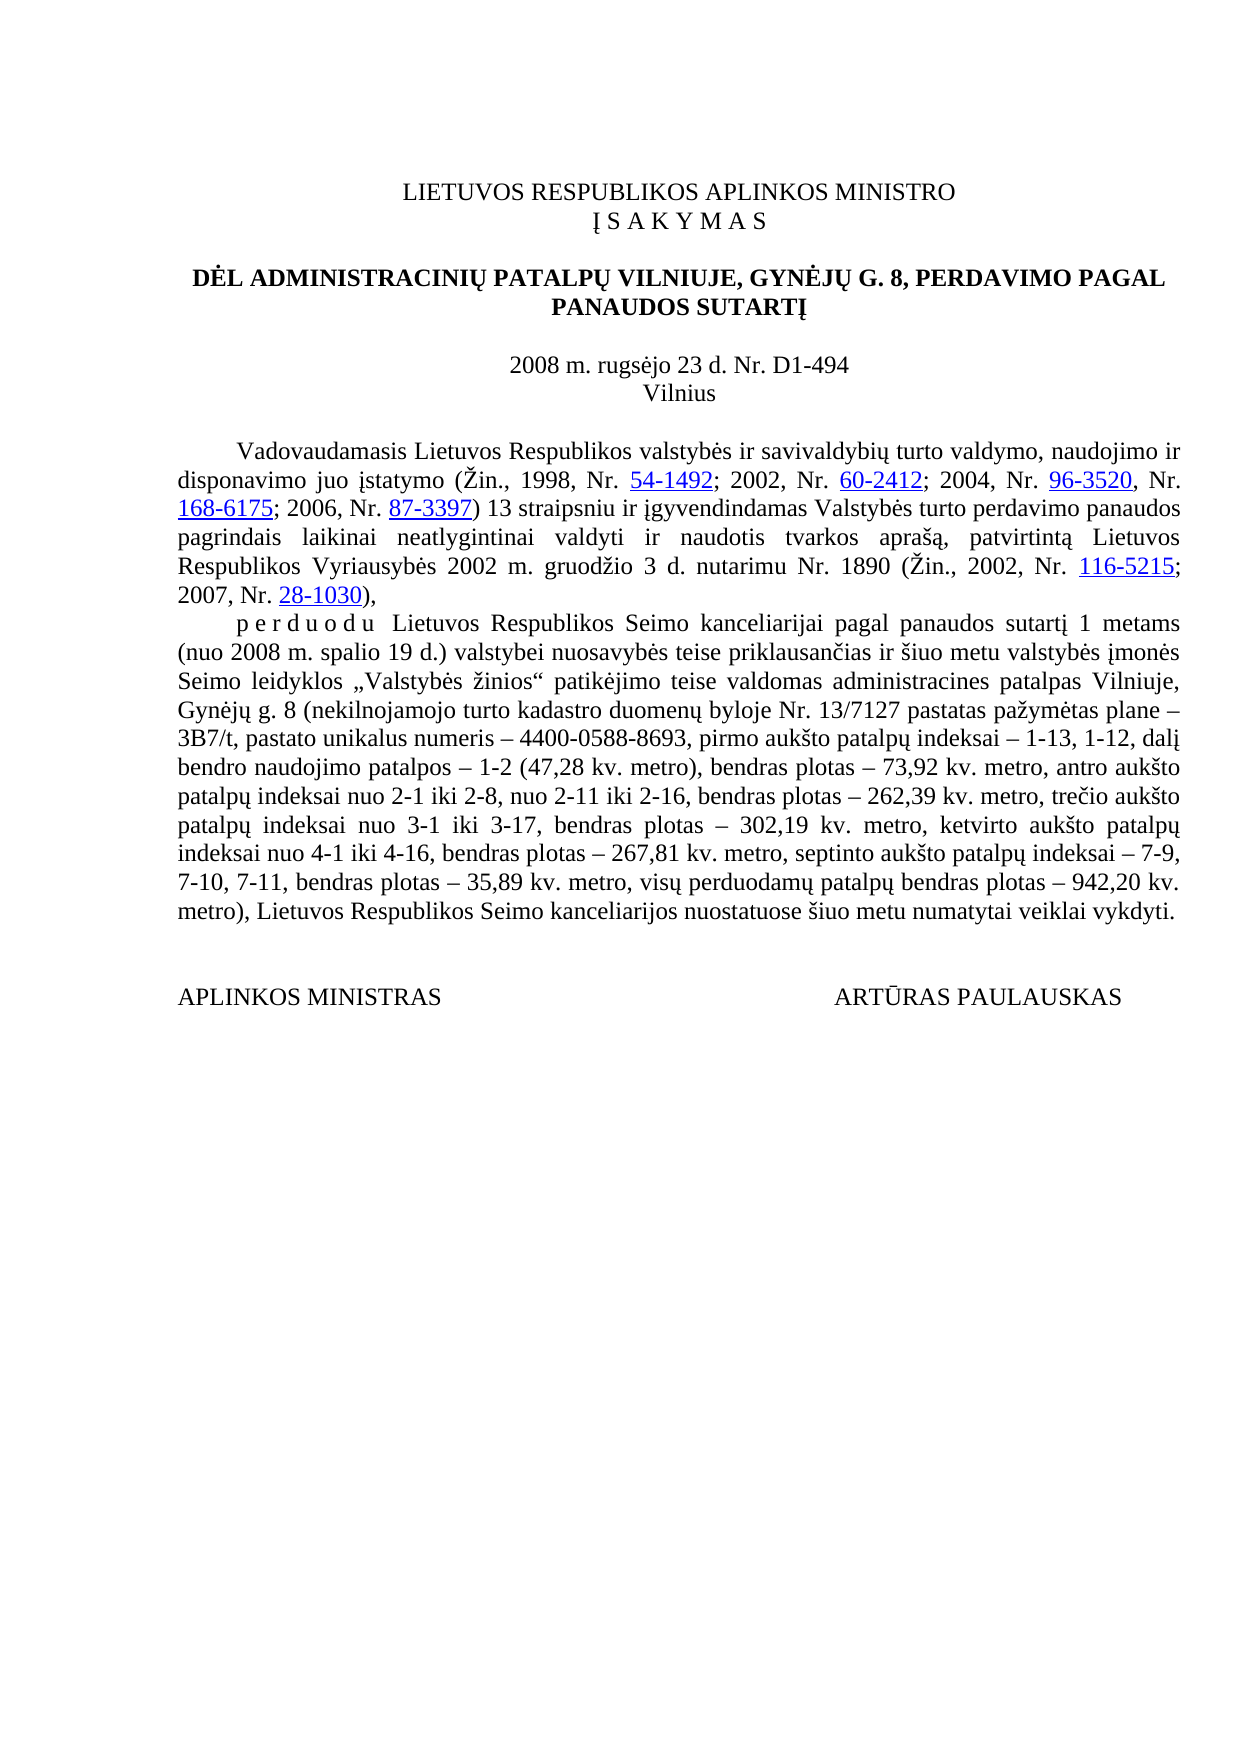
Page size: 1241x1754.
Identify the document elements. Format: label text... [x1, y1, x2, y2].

text Vilnius [177, 378, 1181, 407]
text DĖL ADMINISTRACINIŲ PATALPŲ VILNIUJE, GYNĖJŲ G. 8, PERDAVIMO PAGAL PANAUDOS SUTARTĮ [177, 263, 1181, 321]
text ĮSAKYMAS [177, 206, 1181, 235]
text APLINKOS MINISTRAS ARTŪRAS PAULAUSKAS [177, 982, 1181, 1011]
text LIETUVOS RESPUBLIKOS APLINKOS MINISTRO [177, 177, 1181, 206]
text Vadovaudamasis Lietuvos Respublikos valstybės ir savivaldybių turto valdymo, naudojimo ir disponavimo juo įstatymo (Žin., 1998, Nr. 54-1492; 2002, Nr. 60-2412; 2004, Nr. 96-3520, Nr. 168-6175; 2006, Nr. 87-3397) 13 straipsniu ir įgyvendindamas Valstybės turto perdavimo panaudos pagrindais laikinai neatlygintinai valdyti ir naudotis tvarkos aprašą, patvirtintą Lietuvos Respublikos Vyriausybės 2002 m. gruodžio 3 d. nutarimu Nr. 1890 (Žin., 2002, Nr. 116-5215; 2007, Nr. 28-1030), [177, 436, 1181, 608]
text perduodu Lietuvos Respublikos Seimo kanceliarijai pagal panaudos sutartį 1 metams (nuo 2008 m. spalio 19 d.) valstybei nuosavybės teise priklausančias ir šiuo metu valstybės įmonės Seimo leidyklos „Valstybės žinios“ patikėjimo teise valdomas administracines patalpas Vilniuje, Gynėjų g. 8 (nekilnojamojo turto kadastro duomenų byloje Nr. 13/7127 pastatas pažymėtas plane – 3B7/t, pastato unikalus numeris – 4400-0588-8693, pirmo aukšto patalpų indeksai – 1-13, 1-12, dalį bendro naudojimo patalpos – 1-2 (47,28 kv. metro), bendras plotas – 73,92 kv. metro, antro aukšto patalpų indeksai nuo 2-1 iki 2-8, nuo 2-11 iki 2-16, bendras plotas – 262,39 kv. metro, trečio aukšto patalpų indeksai nuo 3-1 iki 3-17, bendras plotas – 302,19 kv. metro, ketvirto aukšto patalpų indeksai nuo 4-1 iki 4-16, bendras plotas – 267,81 kv. metro, septinto aukšto patalpų indeksai – 7-9, 7-10, 7-11, bendras plotas – 35,89 kv. metro, visų perduodamų patalpų bendras plotas – 942,20 kv. metro), Lietuvos Respublikos Seimo kanceliarijos nuostatuose šiuo metu numatytai veiklai vykdyti. [177, 608, 1181, 925]
text 2008 m. rugsėjo 23 d. Nr. D1-494 [177, 350, 1181, 378]
